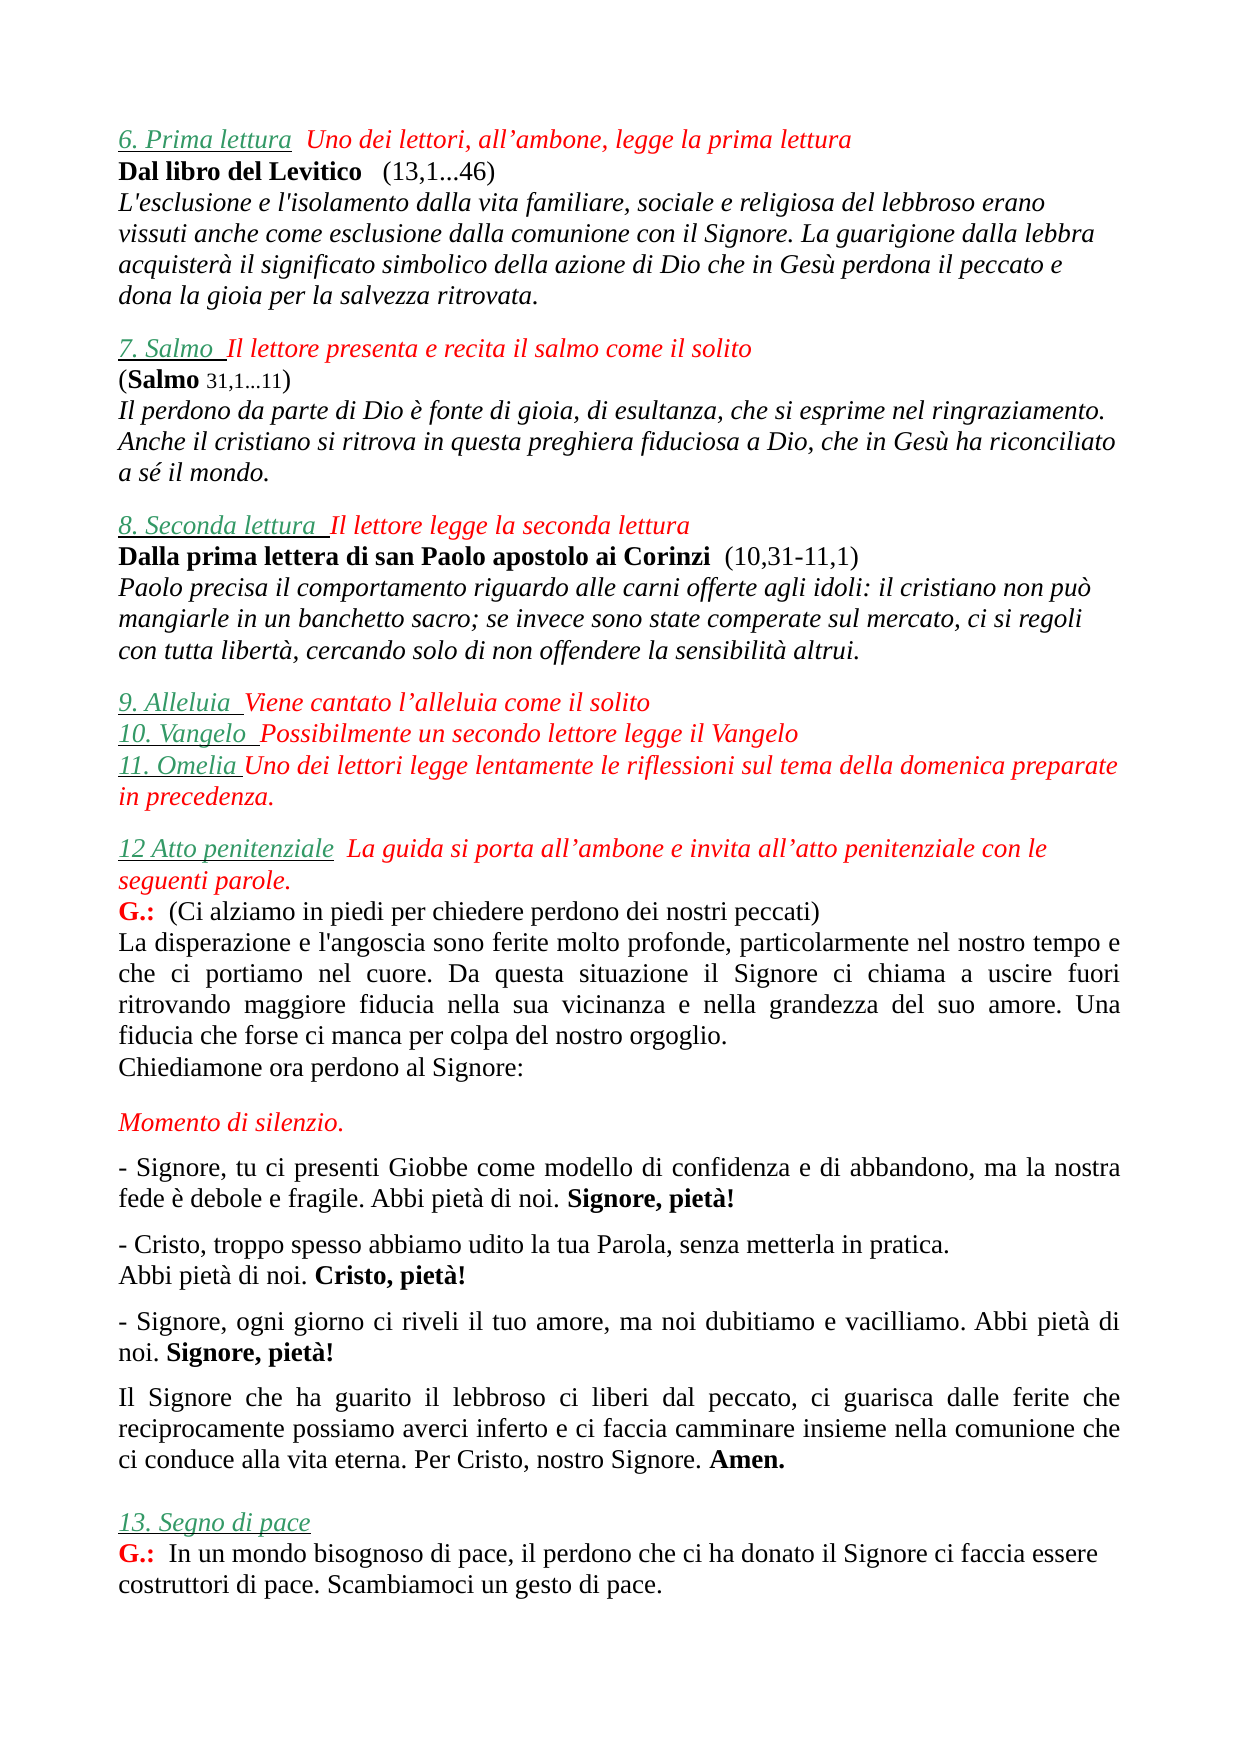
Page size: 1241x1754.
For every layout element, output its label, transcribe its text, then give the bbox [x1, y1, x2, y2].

text 11. Omelia Uno dei lettori legge lentamente le riflessioni sul tema della domenica preparate in precedenza. [118, 749, 1122, 811]
text 8. Seconda lettura Il lettore legge la seconda lettura [118, 509, 1122, 540]
text - Signore, ogni giorno ci riveli il tuo amore, ma noi dubitiamo e vacilliamo. Abbi pietà di noi. Signore, pietà! [118, 1305, 1122, 1367]
text - Cristo, troppo spesso abbiamo udito la tua Parola, senza metterla in pratica. [118, 1228, 1122, 1259]
text 10. Vangelo Possibilmente un secondo lettore legge il Vangelo [118, 718, 1122, 749]
text Chiediamone ora perdono al Signore: [118, 1051, 1122, 1082]
text G.: In un mondo bisognoso di pace, il perdono che ci ha donato il Signore ci faccia essere costruttori di pace. Scambiamoci un gesto di pace. [118, 1537, 1122, 1599]
text 12 Atto penitenziale La guida si porta all’ambone e invita all’atto penitenziale con le seguenti parole. [118, 833, 1122, 895]
text Il perdono da parte di Dio è fonte di gioia, di esultanza, che si esprime nel ringraziamento. Anche il cristiano si ritrova in questa preghiera fiduciosa a Dio, che in Gesù ha riconciliato a sé il mondo. [118, 394, 1122, 488]
text - Signore, tu ci presenti Giobbe come modello di confidenza e di abbandono, ma la nostra fede è debole e fragile. Abbi pietà di noi. Signore, pietà! [118, 1151, 1122, 1214]
text L'esclusione e l'isolamento dalla vita familiare, sociale e religiosa del lebbroso erano vissuti anche come esclusione dalla comunione con il Signore. La guarigione dalla lebbra acquisterà il significato simbolico della azione di Dio che in Gesù perdona il peccato e dona la gioia per la salvezza ritrovata. [118, 186, 1122, 310]
text La disperazione e l'angoscia sono ferite molto profonde, particolarmente nel nostro tempo e che ci portiamo nel cuore. Da questa situazione il Signore ci chiama a uscire fuori ritrovando maggiore fiducia nella sua vicinanza e nella grandezza del suo amore. Una fiducia che forse ci manca per colpa del nostro orgoglio. [118, 926, 1122, 1051]
text 13. Segno di pace [118, 1506, 1122, 1537]
text Momento di silenzio. [118, 1106, 1122, 1137]
text G.: (Ci alziamo in piedi per chiedere perdono dei nostri peccati) [118, 895, 1122, 926]
text Paolo precisa il comportamento riguardo alle carni offerte agli idoli: il cristiano non può mangiarle in un banchetto sacro; se invece sono state comperate sul mercato, ci si regoli con tutta libertà, cercando solo di non offendere la sensibilità altrui. [118, 571, 1122, 665]
text Abbi pietà di noi. Cristo, pietà! [118, 1259, 1122, 1290]
text 7. Salmo Il lettore presenta e recita il salmo come il solito [118, 332, 1122, 363]
text Dal libro del Levitico (13,1...46) [118, 154, 1122, 186]
text 9. Alleluia Viene cantato l’alleluia come il solito [118, 686, 1122, 718]
text Dalla prima lettera di san Paolo apostolo ai Corinzi (10,31-11,1) [118, 540, 1122, 571]
text (Salmo 31,1...11) [118, 363, 1122, 394]
text Il Signore che ha guarito il lebbroso ci liberi dal peccato, ci guarisca dalle ferite che reciprocamente possiamo averci inferto e ci faccia camminare insieme nella comunione che ci conduce alla vita eterna. Per Cristo, nostro Signore. Amen. [118, 1381, 1122, 1475]
text 6. Prima lettura Uno dei lettori, all’ambone, legge la prima lettura [118, 123, 1122, 154]
